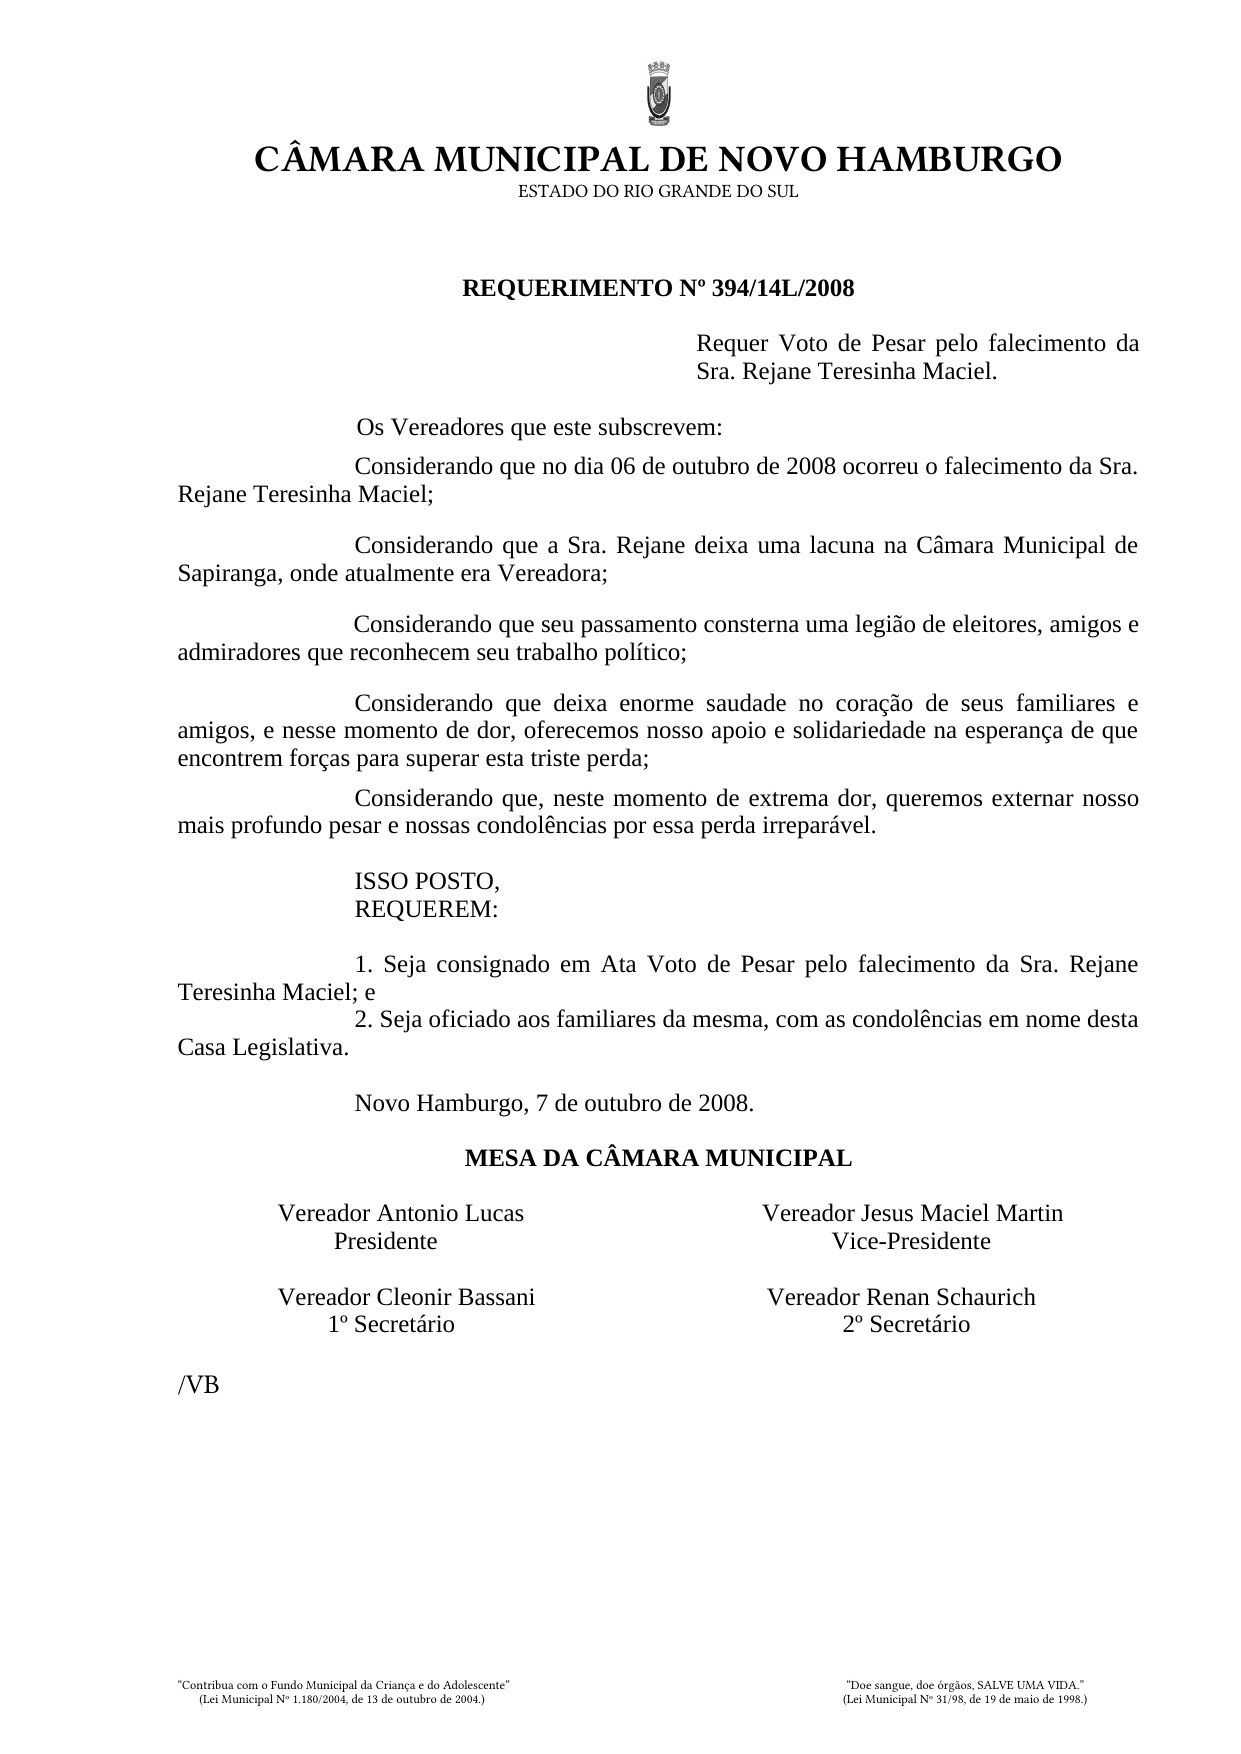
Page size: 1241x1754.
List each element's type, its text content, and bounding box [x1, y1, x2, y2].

text Os Vereadores que este subscrevem: [177, 413, 1140, 440]
text Considerando que, neste momento de extrema dor, queremos externar nosso mais profundo pesar e nossas condolências por essa perda irreparável. [177, 784, 1140, 839]
text ISSO POSTO, [177, 867, 1140, 895]
subtitle Presidente Vice-Presidente [177, 1227, 1140, 1255]
text Novo Hamburgo, 7 de outubro de 2008. [177, 1089, 1140, 1116]
text Considerando que a Sra. Rejane deixa uma lacuna na Câmara Municipal de Sapiranga, onde atualmente era Vereadora; [177, 531, 1140, 586]
text 1. Seja consignado em Ata Voto de Pesar pelo falecimento da Sra. Rejane Teresinha Maciel; e [177, 950, 1140, 1006]
text REQUERIMENTO Nº 394/14L/2008 [177, 274, 1140, 302]
subtitle Vereador Antonio Lucas Vereador Jesus Maciel Martin [177, 1199, 1140, 1227]
text 2. Seja oficiado aos familiares da mesma, com as condolências em nome desta Casa Legislativa. [177, 1006, 1140, 1061]
text Considerando que deixa enorme saudade no coração de seus familiares e amigos, e nesse momento de dor, oferecemos nosso apoio e solidariedade na esperança de que encontrem forças para superar esta triste perda; [177, 689, 1140, 772]
text MESA DA CÂMARA MUNICIPAL [177, 1144, 1140, 1172]
text /VB [177, 1369, 1140, 1400]
text 1º Secretário 2º Secretário [177, 1310, 1140, 1338]
text Considerando que no dia 06 de outubro de 2008 ocorreu o falecimento da Sra. Rejane Teresinha Maciel; [177, 452, 1140, 507]
text Requer Voto de Pesar pelo falecimento da Sra. Rejane Teresinha Maciel. [696, 329, 1140, 385]
text REQUEREM: [177, 895, 1140, 922]
subtitle Vereador Cleonir Bassani Vereador Renan Schaurich [177, 1283, 1140, 1310]
text Considerando que seu passamento consterna uma legião de eleitores, amigos e admiradores que reconhecem seu trabalho político; [177, 610, 1140, 665]
